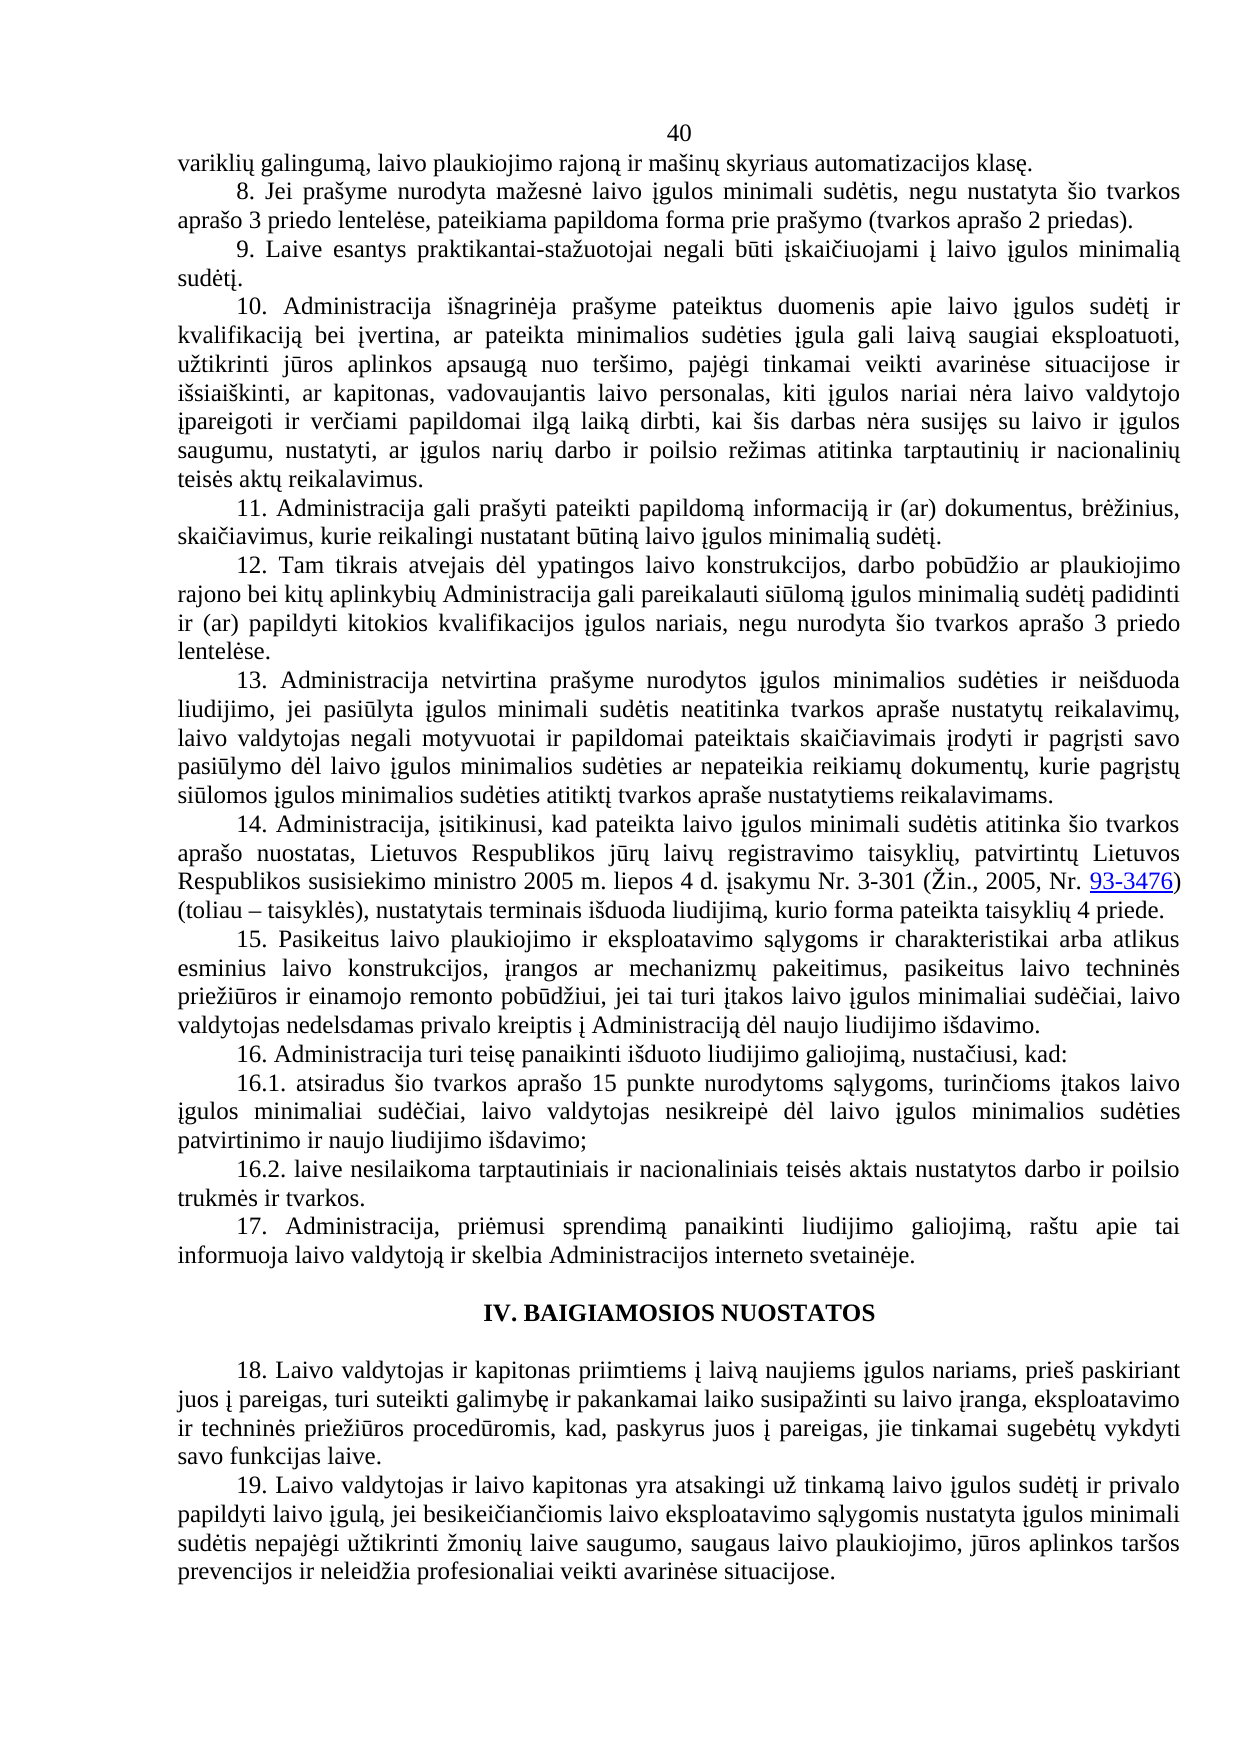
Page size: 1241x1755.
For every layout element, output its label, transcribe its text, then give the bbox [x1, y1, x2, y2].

text 16.1. atsiradus šio tvarkos aprašo 15 punkte nurodytoms sąlygoms, turinčioms įtakos laivo įgulos minimaliai sudėčiai, laivo valdytojas nesikreipė dėl laivo įgulos minimalios sudėties patvirtinimo ir naujo liudijimo išdavimo; [177, 1068, 1181, 1154]
text 16.2. laive nesilaikoma tarptautiniais ir nacionaliniais teisės aktais nustatytos darbo ir poilsio trukmės ir tvarkos. [177, 1154, 1181, 1211]
text 16. Administracija turi teisę panaikinti išduoto liudijimo galiojimą, nustačiusi, kad: [177, 1039, 1181, 1068]
text 12. Tam tikrais atvejais dėl ypatingos laivo konstrukcijos, darbo pobūdžio ar plaukiojimo rajono bei kitų aplinkybių Administracija gali pareikalauti siūlomą įgulos minimalią sudėtį padidinti ir (ar) papildyti kitokios kvalifikacijos įgulos nariais, negu nurodyta šio tvarkos aprašo 3 priedo lentelėse. [177, 550, 1181, 665]
text variklių galingumą, laivo plaukiojimo rajoną ir mašinų skyriaus automatizacijos klasę. [177, 148, 1181, 176]
text 18. Laivo valdytojas ir kapitonas priimtiems į laivą naujiems įgulos nariams, prieš paskiriant juos į pareigas, turi suteikti galimybę ir pakankamai laiko susipažinti su laivo įranga, eksploatavimo ir techninės priežiūros procedūromis, kad, paskyrus juos į pareigas, jie tinkamai sugebėtų vykdyti savo funkcijas laive. [177, 1355, 1181, 1470]
text 15. Pasikeitus laivo plaukiojimo ir eksploatavimo sąlygoms ir charakteristikai arba atlikus esminius laivo konstrukcijos, įrangos ar mechanizmų pakeitimus, pasikeitus laivo techninės priežiūros ir einamojo remonto pobūdžiui, jei tai turi įtakos laivo įgulos minimaliai sudėčiai, laivo valdytojas nedelsdamas privalo kreiptis į Administraciją dėl naujo liudijimo išdavimo. [177, 924, 1181, 1039]
text 13. Administracija netvirtina prašyme nurodytos įgulos minimalios sudėties ir neišduoda liudijimo, jei pasiūlyta įgulos minimali sudėtis neatitinka tvarkos apraše nustatytų reikalavimų, laivo valdytojas negali motyvuotai ir papildomai pateiktais skaičiavimais įrodyti ir pagrįsti savo pasiūlymo dėl laivo įgulos minimalios sudėties ar nepateikia reikiamų dokumentų, kurie pagrįstų siūlomos įgulos minimalios sudėties atitiktį tvarkos apraše nustatytiems reikalavimams. [177, 665, 1181, 809]
text 8. Jei prašyme nurodyta mažesnė laivo įgulos minimali sudėtis, negu nustatyta šio tvarkos aprašo 3 priedo lentelėse, pateikiama papildoma forma prie prašymo (tvarkos aprašo 2 priedas). [177, 176, 1181, 234]
text IV. BAIGIAMOSIOS NUOSTATOS [177, 1298, 1181, 1326]
text 17. Administracija, priėmusi sprendimą panaikinti liudijimo galiojimą, raštu apie tai informuoja laivo valdytoją ir skelbia Administracijos interneto svetainėje. [177, 1211, 1181, 1269]
text 11. Administracija gali prašyti pateikti papildomą informaciją ir (ar) dokumentus, brėžinius, skaičiavimus, kurie reikalingi nustatant būtiną laivo įgulos minimalią sudėtį. [177, 493, 1181, 550]
text 9. Laive esantys praktikantai-stažuotojai negali būti įskaičiuojami į laivo įgulos minimalią sudėtį. [177, 234, 1181, 291]
text 14. Administracija, įsitikinusi, kad pateikta laivo įgulos minimali sudėtis atitinka šio tvarkos aprašo nuostatas, Lietuvos Respublikos jūrų laivų registravimo taisyklių, patvirtintų Lietuvos Respublikos susisiekimo ministro 2005 m. liepos 4 d. įsakymu Nr. 3-301 (Žin., 2005, Nr. 93-3476) (toliau – taisyklės), nustatytais terminais išduoda liudijimą, kurio forma pateikta taisyklių 4 priede. [177, 809, 1181, 924]
text 19. Laivo valdytojas ir laivo kapitonas yra atsakingi už tinkamą laivo įgulos sudėtį ir privalo papildyti laivo įgulą, jei besikeičiančiomis laivo eksploatavimo sąlygomis nustatyta įgulos minimali sudėtis nepajėgi užtikrinti žmonių laive saugumo, saugaus laivo plaukiojimo, jūros aplinkos taršos prevencijos ir neleidžia profesionaliai veikti avarinėse situacijose. [177, 1470, 1181, 1585]
text 10. Administracija išnagrinėja prašyme pateiktus duomenis apie laivo įgulos sudėtį ir kvalifikaciją bei įvertina, ar pateikta minimalios sudėties įgula gali laivą saugiai eksploatuoti, užtikrinti jūros aplinkos apsaugą nuo teršimo, pajėgi tinkamai veikti avarinėse situacijose ir išsiaiškinti, ar kapitonas, vadovaujantis laivo personalas, kiti įgulos nariai nėra laivo valdytojo įpareigoti ir verčiami papildomai ilgą laiką dirbti, kai šis darbas nėra susijęs su laivo ir įgulos saugumu, nustatyti, ar įgulos narių darbo ir poilsio režimas atitinka tarptautinių ir nacionalinių teisės aktų reikalavimus. [177, 291, 1181, 493]
